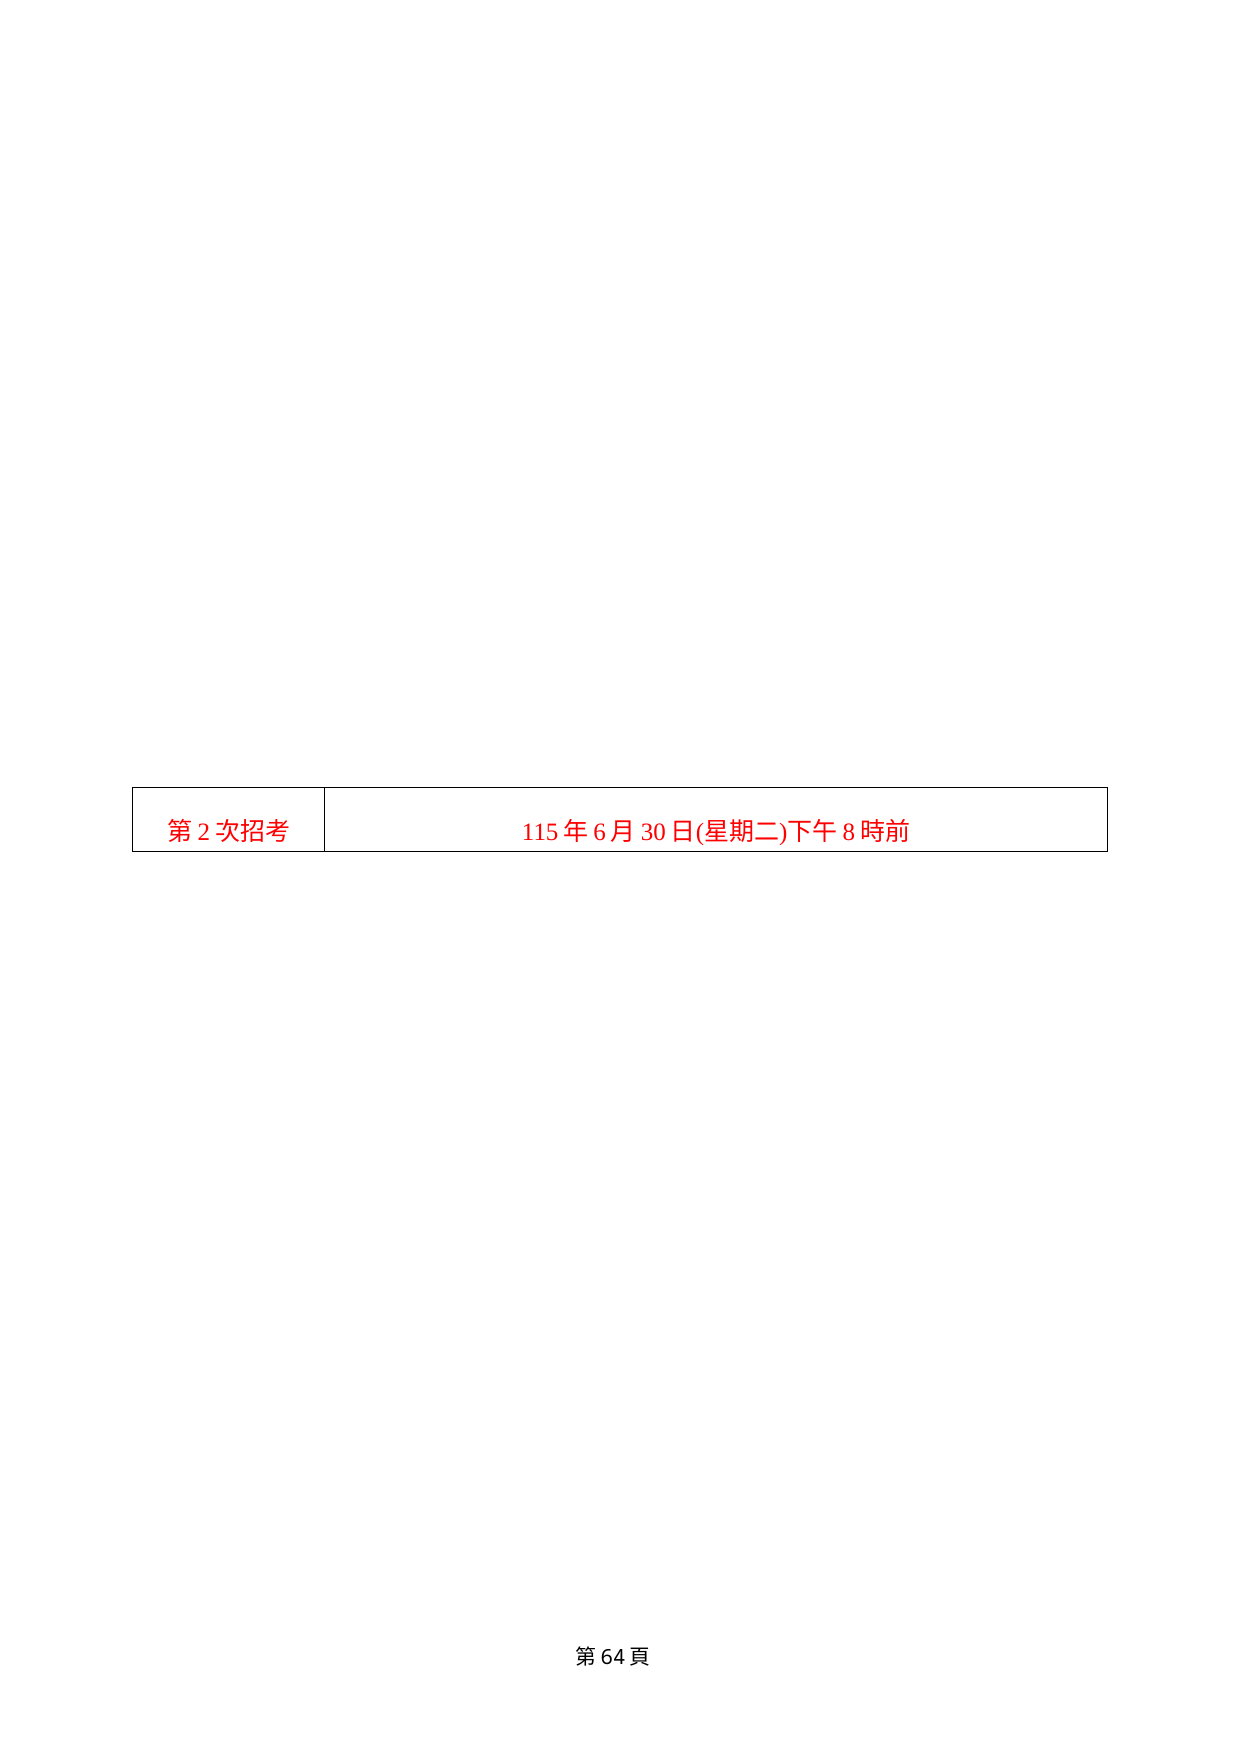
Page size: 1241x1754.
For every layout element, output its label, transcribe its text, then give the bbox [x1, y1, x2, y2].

table_cell 第2次招考 [133, 788, 324, 851]
table_cell 115年6月30日(星期二)下午8時前 [325, 788, 1107, 851]
